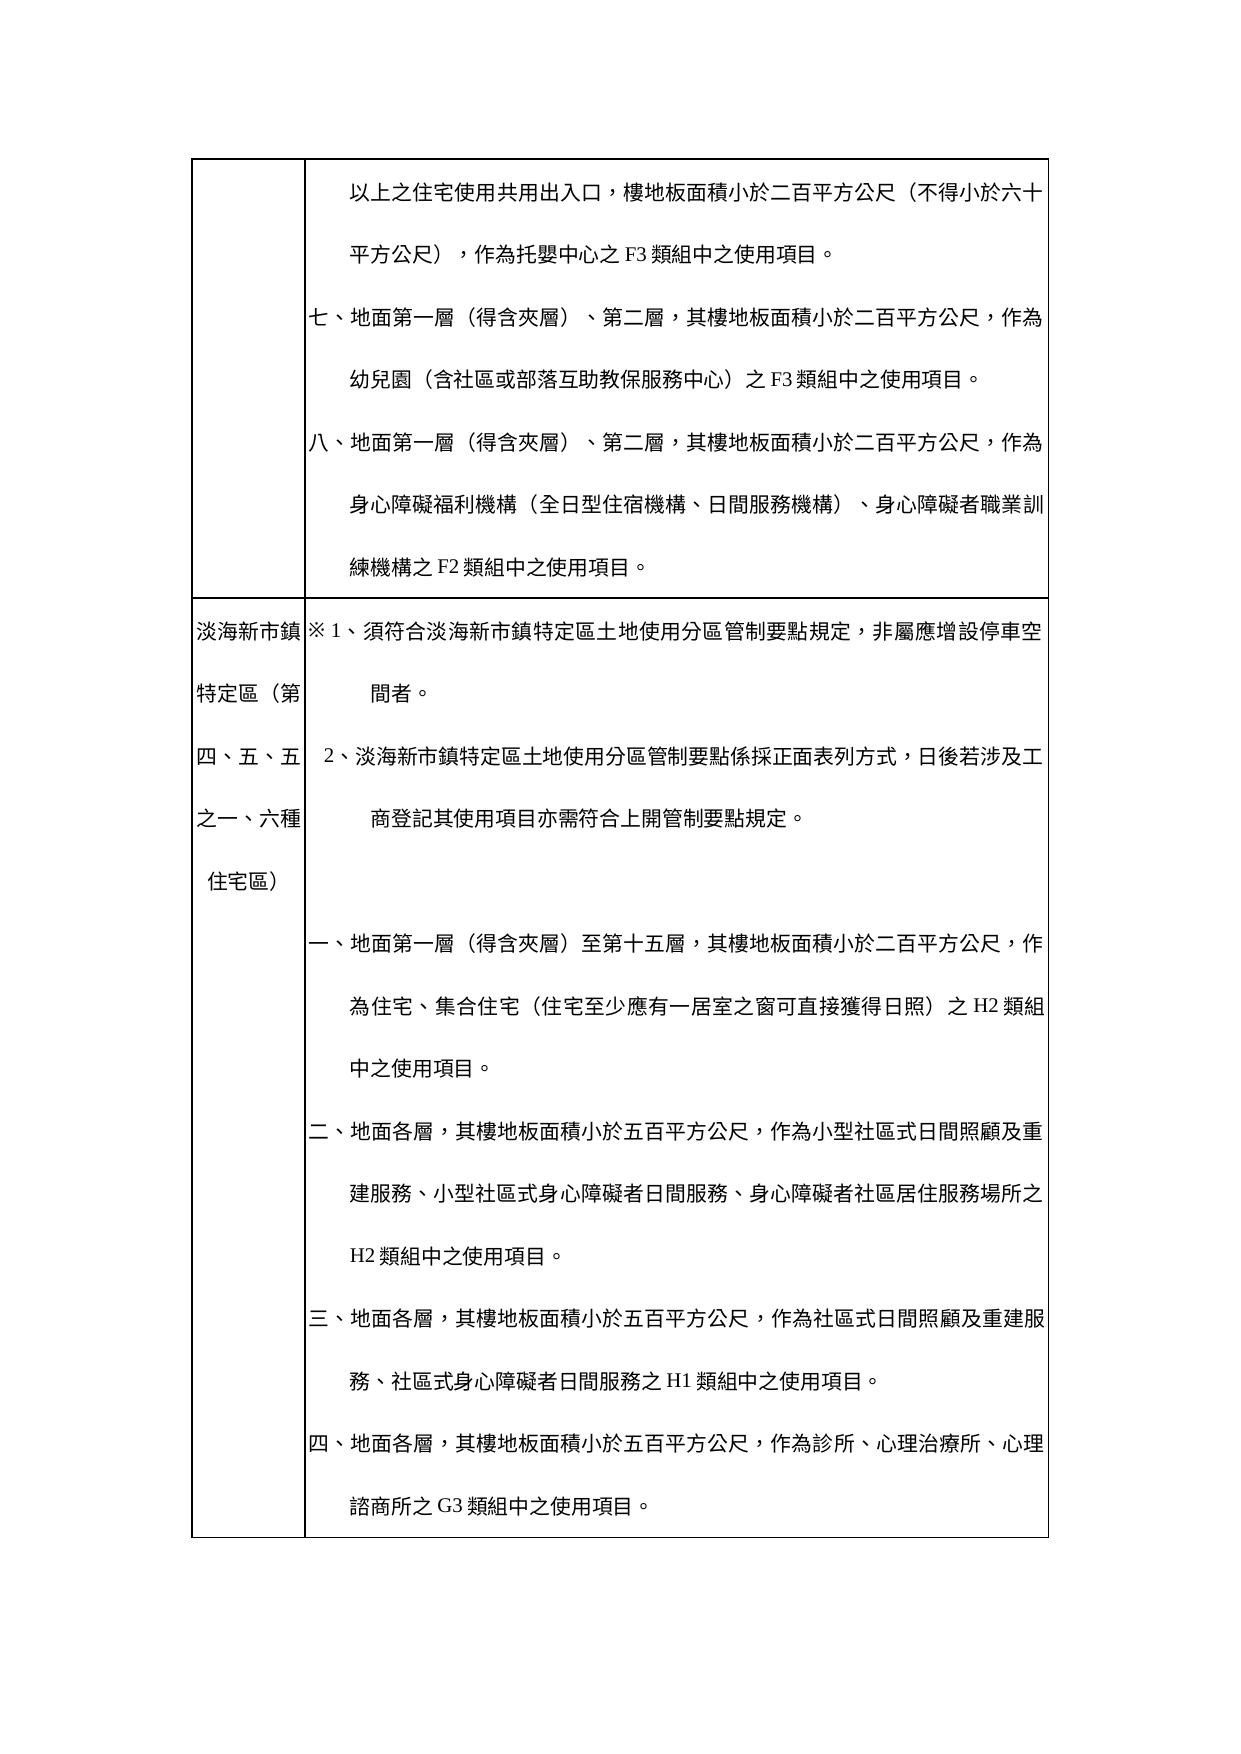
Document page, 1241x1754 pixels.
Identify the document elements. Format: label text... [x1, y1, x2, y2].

table_cell 淡海新市鎮特定區（第四、五、五之一、六種住宅區） [193, 599, 304, 1536]
table_cell 以上之住宅使用共用出入口，樓地板面積小於二百平方公尺（不得小於六十平方公尺），作為托嬰中心之F3類組中之使用項目。 七、地面第一層（得含夾層）、第二層，其樓地板面積小於二百平方公尺，作為幼兒園（含社區或部落互助教保服務中心）之F3類組中之使用項目。 八、地面第一層（得含夾層）、第二層，其樓地板面積小於二百平方公尺，作為身心障礙福利機構（全日型住宿機構、日間服務機構）、身心障礙者職業訓練機構之F2類組中之使用項目。 [306, 160, 1048, 597]
table_cell ※ 1、須符合淡海新市鎮特定區土地使用分區管制要點規定，非屬應增設停車空間者。 2、淡海新市鎮特定區土地使用分區管制要點係採正面表列方式，日後若涉及工商登記其使用項目亦需符合上開管制要點規定。 一、地面第一層（得含夾層）至第十五層，其樓地板面積小於二百平方公尺，作為住宅、集合住宅（住宅至少應有一居室之窗可直接獲得日照）之H2類組中之使用項目。 二、地面各層，其樓地板面積小於五百平方公尺，作為小型社區式日間照顧及重建服務、小型社區式身心障礙者日間服務、身心障礙者社區居住服務場所之H2類組中之使用項目。 三、地面各層，其樓地板面積小於五百平方公尺，作為社區式日間照顧及重建服務、社區式身心障礙者日間服務之H1類組中之使用項目。 四、地面各層，其樓地板面積小於五百平方公尺，作為診所、心理治療所、心理諮商所之G3類組中之使用項目。 [306, 599, 1048, 1536]
table_cell [193, 160, 304, 597]
